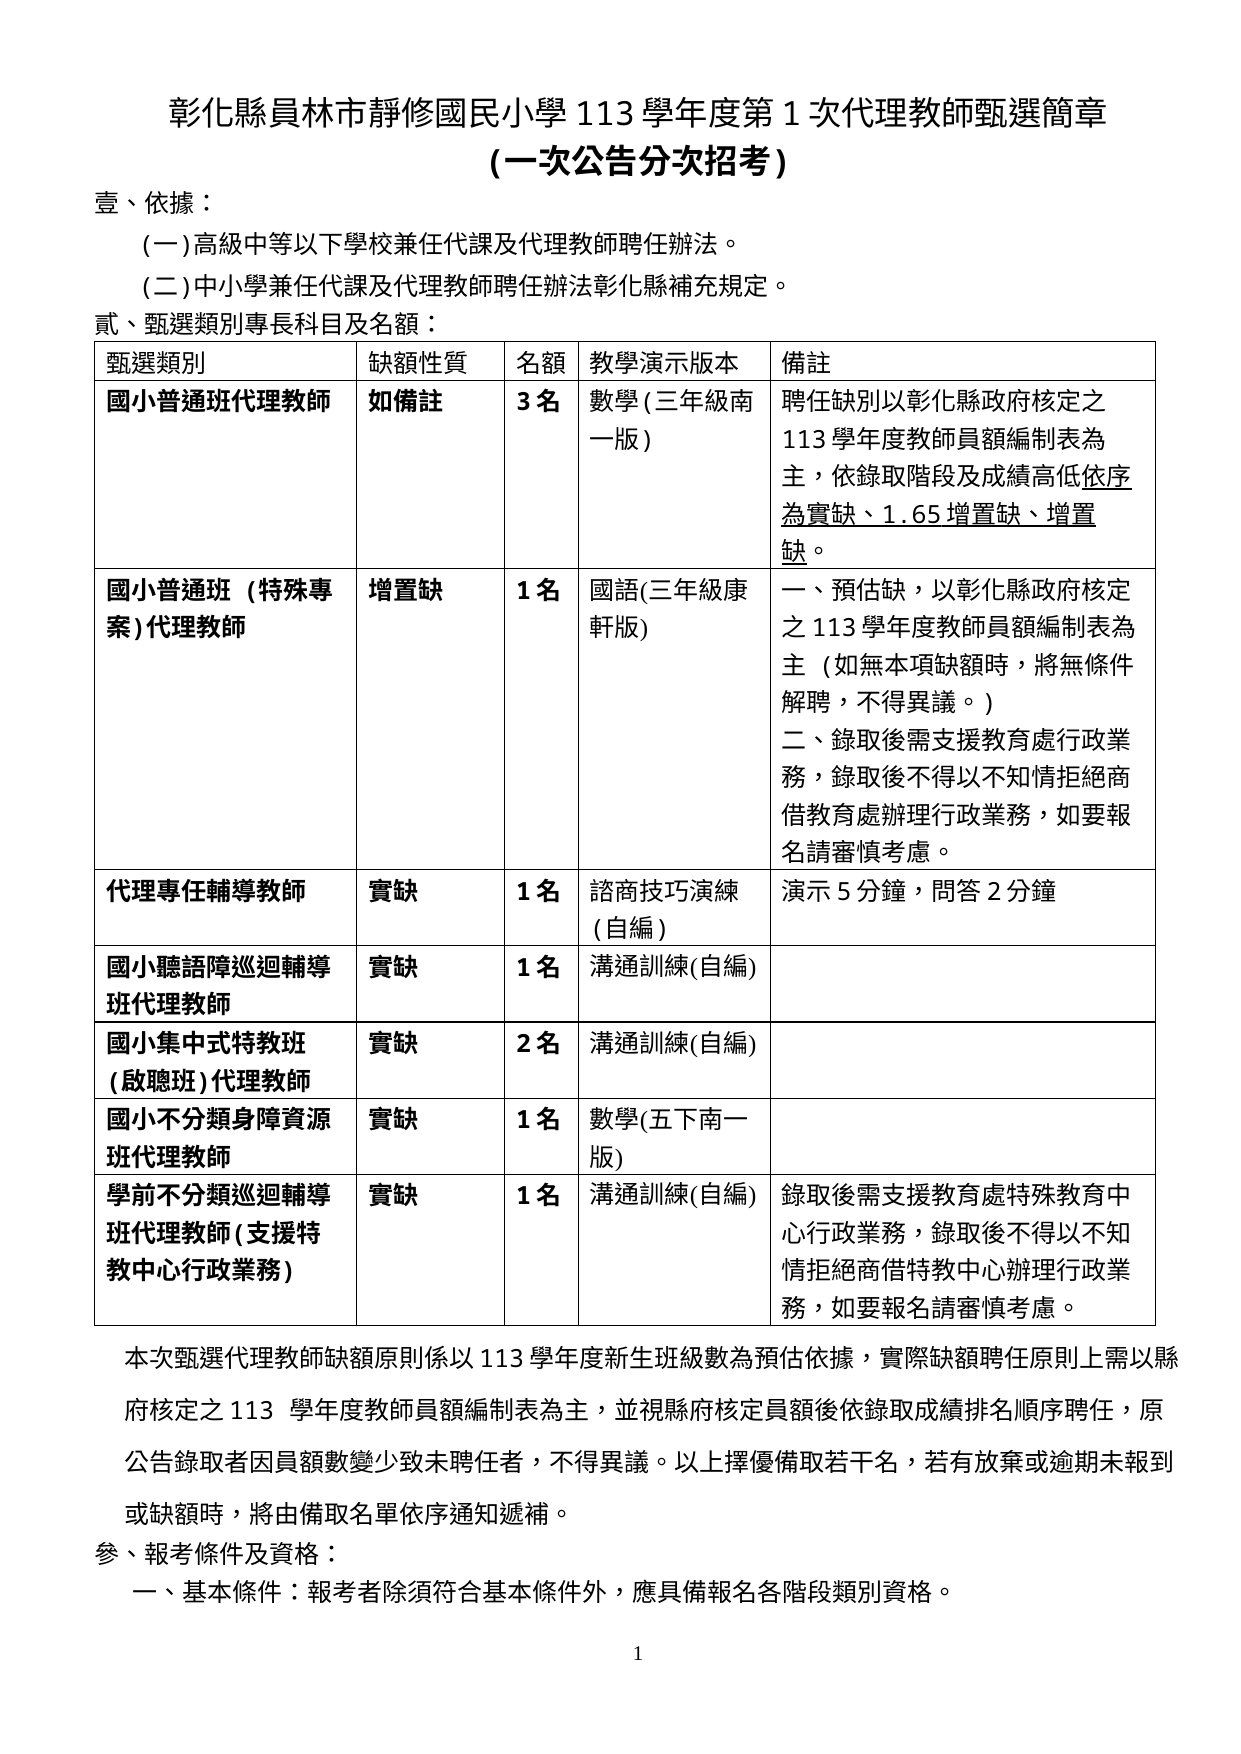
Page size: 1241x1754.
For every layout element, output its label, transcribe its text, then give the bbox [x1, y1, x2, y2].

table_header 名額 [505, 342, 578, 380]
table_cell 1名 [505, 870, 578, 945]
table_cell 實缺 [357, 1099, 504, 1173]
table_cell [771, 946, 1155, 1021]
table_cell 國小集中式特教班(啟聰班)代理教師 [95, 1023, 356, 1097]
table_cell 錄取後需支援教育處特殊教育中心行政業務，錄取後不得以不知情拒絕商借特教中心辦理行政業務，如要報名請審慎考慮。 [771, 1175, 1155, 1324]
table_cell 實缺 [357, 870, 504, 945]
table_cell 1名 [505, 1099, 578, 1173]
table_cell 代理專任輔導教師 [95, 870, 356, 945]
table_cell 學前不分類巡迴輔導班代理教師(支援特教中心行政業務) [95, 1175, 356, 1324]
table_cell [771, 1099, 1155, 1173]
table_cell 國語(三年級康軒版) [579, 569, 770, 869]
text 彰化縣員林市靜修國民小學113學年度第1次代理教師甄選簡章 [94, 89, 1181, 134]
table_header 教學演示版本 [579, 342, 770, 380]
text (一)高級中等以下學校兼任代課及代理教師聘任辦法。 [139, 220, 1181, 262]
text 一、基本條件：報考者除須符合基本條件外，應具備報名各階段類別資格。 [94, 1571, 1181, 1609]
table_cell 1名 [505, 946, 578, 1021]
text (二)中小學兼任代課及代理教師聘任辦法彰化縣補充規定。 [139, 262, 1181, 304]
table_cell 國小普通班 (特殊專案)代理教師 [95, 569, 356, 869]
table_cell 1名 [505, 569, 578, 869]
table_cell 國小普通班代理教師 [95, 381, 356, 568]
table_header 缺額性質 [357, 342, 504, 380]
table_cell [771, 1023, 1155, 1097]
table_header 甄選類別 [95, 342, 356, 380]
table_cell 實缺 [357, 1175, 504, 1324]
table_cell 國小聽語障巡迴輔導班代理教師 [95, 946, 356, 1021]
table_cell 一、預估缺，以彰化縣政府核定之113學年度教師員額編制表為主 (如無本項缺額時，將無條件解聘，不得異議。) 二、錄取後需支援教育處行政業務，錄取後不得以不知情拒絕商借教育處辦理行政業務，如要報名請審慎考慮。 [771, 569, 1155, 869]
table_cell 1名 [505, 1175, 578, 1324]
table_cell 增置缺 [357, 569, 504, 869]
table_cell 實缺 [357, 946, 504, 1021]
table_cell 如備註 [357, 381, 504, 568]
table_header 備註 [771, 342, 1155, 380]
table_cell 溝通訓練(自編) [579, 946, 770, 1021]
text 參、報考條件及資格： [94, 1534, 1181, 1571]
text (一次公告分次招考) [94, 134, 1181, 183]
table_cell 實缺 [357, 1023, 504, 1097]
table_cell 國小不分類身障資源班代理教師 [95, 1099, 356, 1173]
table_cell 數學(五下南一版) [579, 1099, 770, 1173]
table_cell 2名 [505, 1023, 578, 1097]
text 壹、依據： [94, 183, 1181, 220]
table_cell 演示5分鐘，問答2分鐘 [771, 870, 1155, 945]
table_cell 溝通訓練(自編) [579, 1023, 770, 1097]
table_cell 3名 [505, 381, 578, 568]
table_cell 溝通訓練(自編) [579, 1175, 770, 1324]
table_cell 諮商技巧演練(自編) [579, 870, 770, 945]
table_cell 數學(三年級南一版) [579, 381, 770, 568]
text 貳、甄選類別專長科目及名額： [94, 304, 1181, 341]
table_cell 聘任缺別以彰化縣政府核定之113學年度教師員額編制表為主，依錄取階段及成績高低依序為實缺、1.65增置缺、增置缺。 [771, 381, 1155, 568]
text 本次甄選代理教師缺額原則係以113學年度新生班級數為預估依據，實際缺額聘任原則上需以縣府核定之113 學年度教師員額編制表為主，並視縣府核定員額後依錄取成績排名順序聘任，原公告錄取者因員額數變少致未聘任者，不得異議。以上擇優備取若干名，若有放棄或逾期未報到或缺額時，將由備取名單依序通知遞補。 [124, 1326, 1181, 1534]
